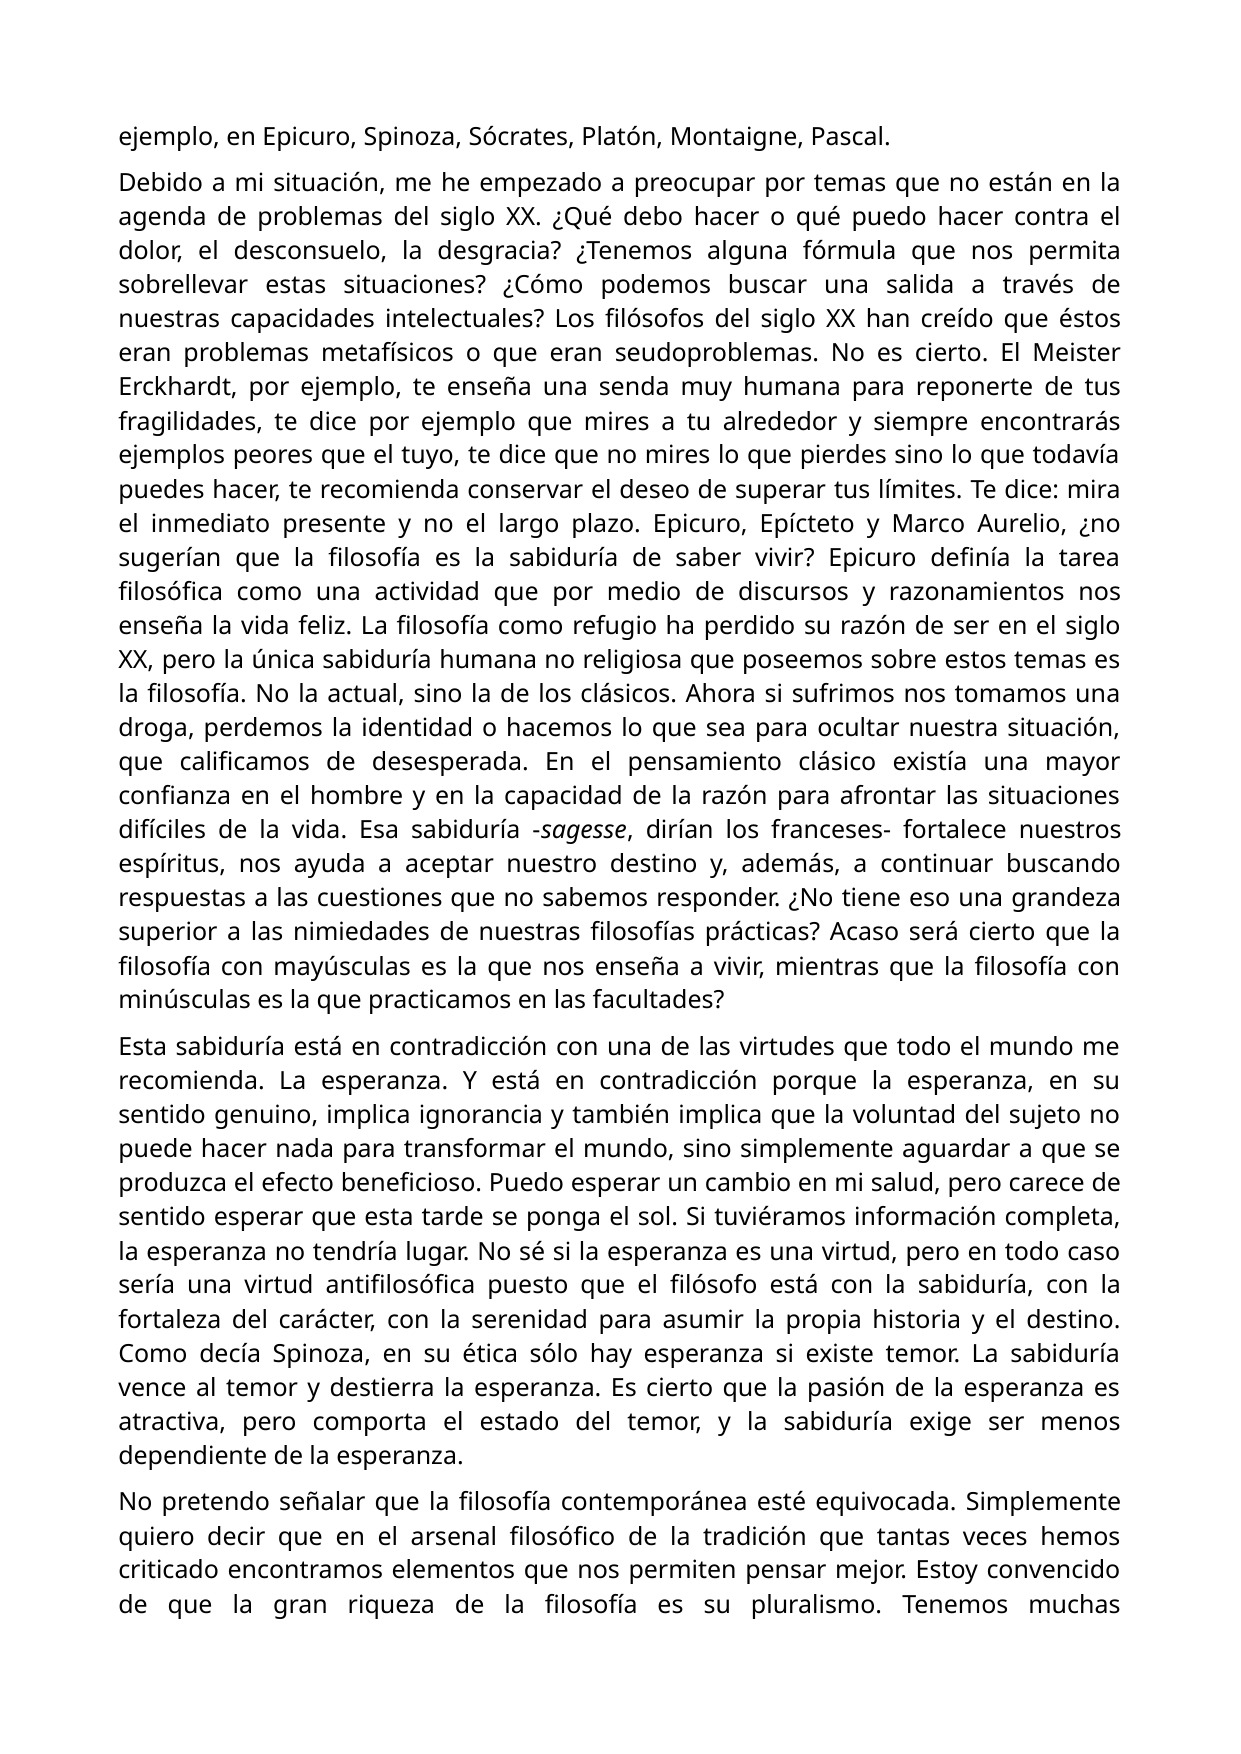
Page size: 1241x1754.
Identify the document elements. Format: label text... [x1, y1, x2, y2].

text Debido a mi situación, me he empezado a preocupar por temas que no están en la agenda de problemas del siglo XX. ¿Qué debo hacer o qué puedo hacer contra el dolor, el desconsuelo, la desgracia? ¿Tenemos alguna fórmula que nos permita sobrellevar estas situaciones? ¿Cómo podemos buscar una salida a través de nuestras capacidades intelectuales? Los filósofos del siglo XX han creído que éstos eran problemas metafísicos o que eran seudoproblemas. No es cierto. El Meister Erckhardt, por ejemplo, te enseña una senda muy humana para reponerte de tus fragilidades, te dice por ejemplo que mires a tu alrededor y siempre encontrarás ejemplos peores que el tuyo, te dice que no mires lo que pierdes sino lo que todavía puedes hacer, te recomienda conservar el deseo de superar tus límites. Te dice: mira el inmediato presente y no el largo plazo. Epicuro, Epícteto y Marco Aurelio, ¿no sugerían que la filosofía es la sabiduría de saber vivir? Epicuro definía la tarea filosófica como una actividad que por medio de discursos y razonamientos nos enseña la vida feliz. La filosofía como refugio ha perdido su razón de ser en el siglo XX, pero la única sabiduría humana no religiosa que poseemos sobre estos temas es la filosofía. No la actual, sino la de los clásicos. Ahora si sufrimos nos tomamos una droga, perdemos la identidad o hacemos lo que sea para ocultar nuestra situación, que calificamos de desesperada. En el pensamiento clásico existía una mayor confianza en el hombre y en la capacidad de la razón para afrontar las situaciones difíciles de la vida. Esa sabiduría -sagesse, dirían los franceses- fortalece nuestros espíritus, nos ayuda a aceptar nuestro destino y, además, a continuar buscando respuestas a las cuestiones que no sabemos responder. ¿No tiene eso una grandeza superior a las nimiedades de nuestras filosofías prácticas? Acaso será cierto que la filosofía con mayúsculas es la que nos enseña a vivir, mientras que la filosofía con minúsculas es la que practicamos en las facultades? [118, 165, 1122, 1016]
text ejemplo, en Epicuro, Spinoza, Sócrates, Platón, Montaigne, Pascal. [118, 118, 1122, 152]
text No pretendo señalar que la filosofía contemporánea esté equivocada. Simplemente quiero decir que en el arsenal filosófico de la tradición que tantas veces hemos criticado encontramos elementos que nos permiten pensar mejor. Estoy convencido de que la gran riqueza de la filosofía es su pluralismo. Tenemos muchas [118, 1484, 1122, 1620]
text Esta sabiduría está en contradicción con una de las virtudes que todo el mundo me recomienda. La esperanza. Y está en contradicción porque la esperanza, en su sentido genuino, implica ignorancia y también implica que la voluntad del sujeto no puede hacer nada para transformar el mundo, sino simplemente aguardar a que se produzca el efecto beneficioso. Puedo esperar un cambio en mi salud, pero carece de sentido esperar que esta tarde se ponga el sol. Si tuviéramos información completa, la esperanza no tendría lugar. No sé si la esperanza es una virtud, pero en todo caso sería una virtud antifilosófica puesto que el filósofo está con la sabiduría, con la fortaleza del carácter, con la serenidad para asumir la propia historia y el destino. Como decía Spinoza, en su ética sólo hay esperanza si existe temor. La sabiduría vence al temor y destierra la esperanza. Es cierto que la pasión de la esperanza es atractiva, pero comporta el estado del temor, y la sabiduría exige ser menos dependiente de la esperanza. [118, 1029, 1122, 1472]
